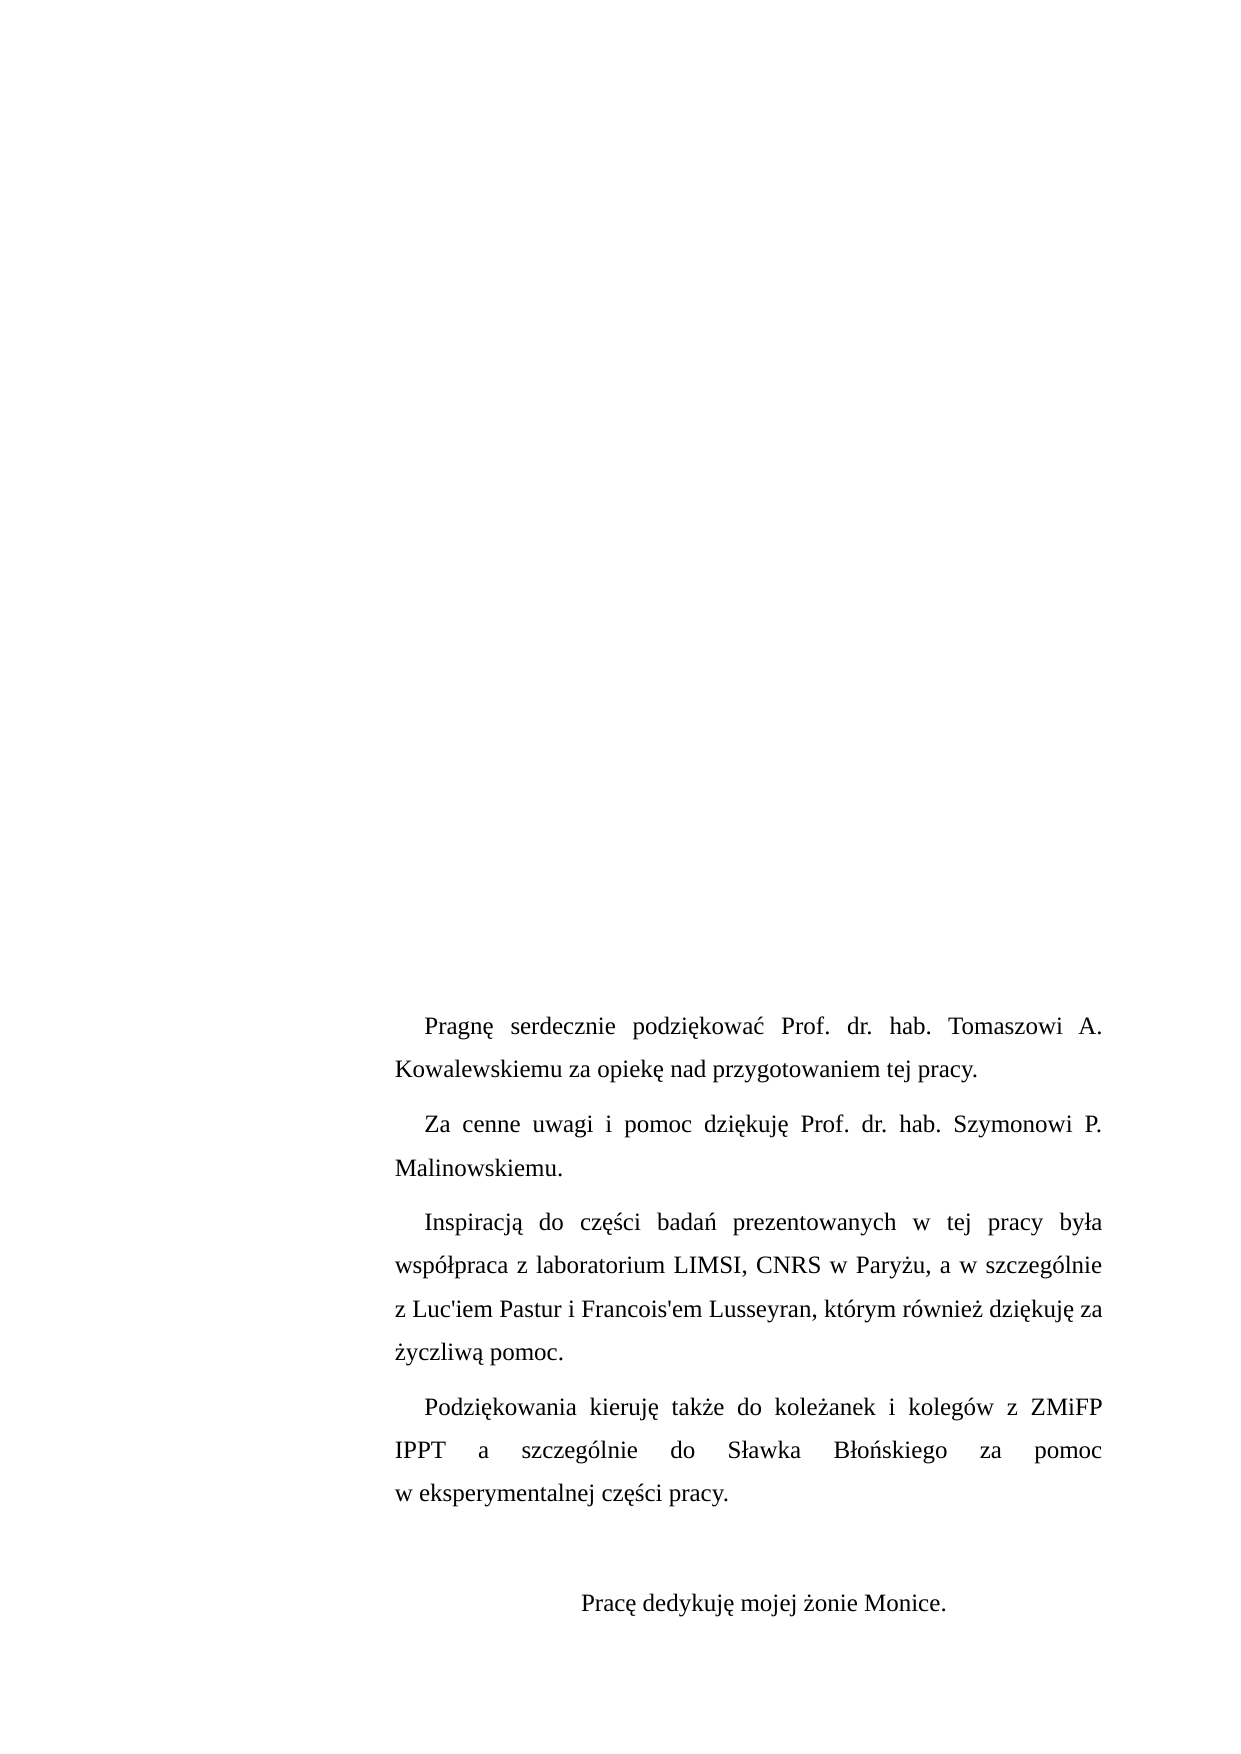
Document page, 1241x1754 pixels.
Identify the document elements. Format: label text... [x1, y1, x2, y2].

text Pragnę serdecznie podziękować Prof. dr. hab. Tomaszowi A. Kowalewskiemu za opiekę nad przygotowaniem tej pracy. [394, 1011, 1103, 1083]
text Inspiracją do części badań prezentowanych w tej pracy była współpraca z laboratorium LIMSI, CNRS w Paryżu, a w szczególnie z Luc'iem Pastur i Francois'em Lusseyran, którym również dziękuję za życzliwą pomoc. [394, 1207, 1103, 1366]
text Za cenne uwagi i pomoc dziękuję Prof. dr. hab. Szymonowi P. Malinowskiemu. [394, 1109, 1103, 1181]
text Pracę dedykuję mojej żonie Monice. [394, 1588, 1103, 1617]
text Podziękowania kieruję także do koleżanek i kolegów z ZMiFP IPPT a szczególnie do Sławka Błońskiego za pomoc w eksperymentalnej części pracy. [394, 1392, 1103, 1507]
